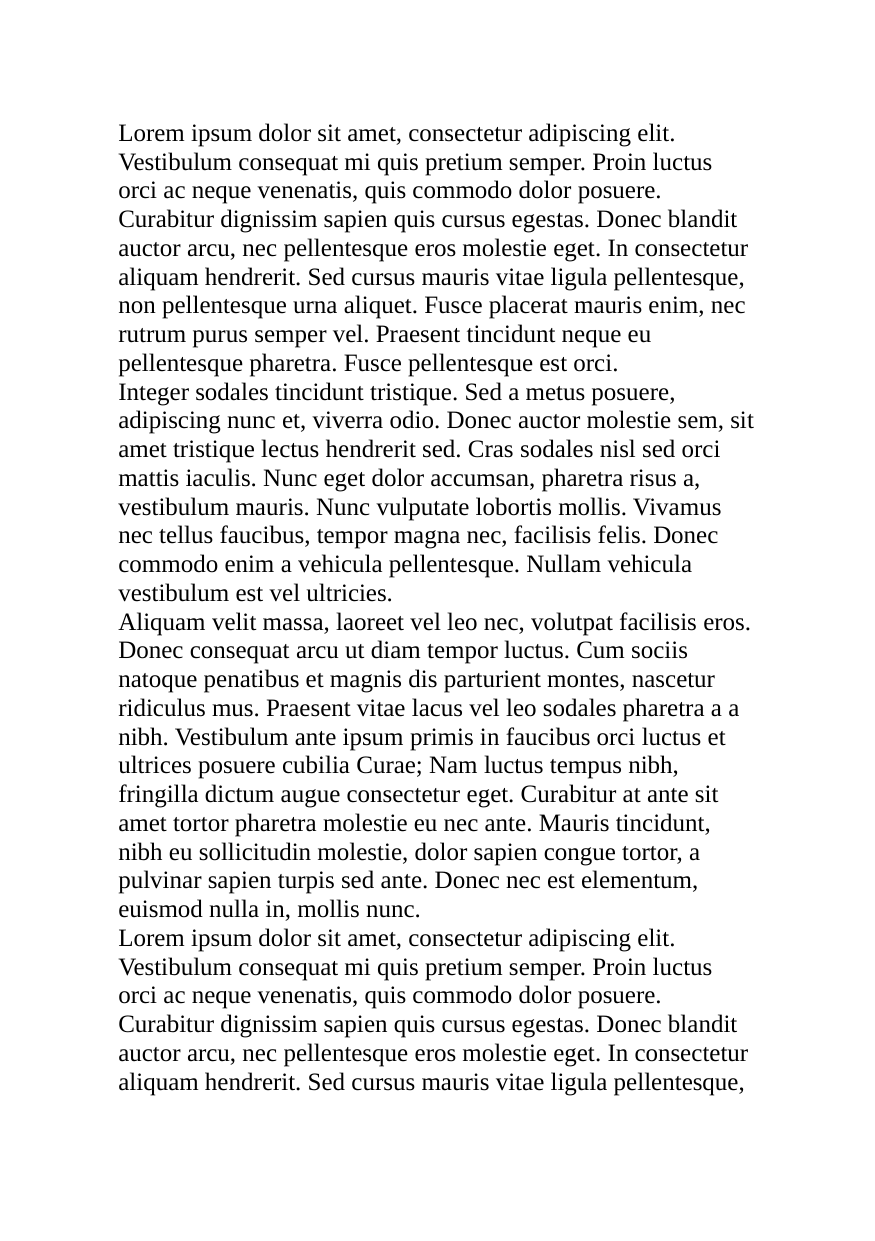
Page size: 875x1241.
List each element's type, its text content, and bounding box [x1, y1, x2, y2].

text Integer sodales tincidunt tristique. Sed a metus posuere, adipiscing nunc et, viverra odio. Donec auctor molestie sem, sit amet tristique lectus hendrerit sed. Cras sodales nisl sed orci mattis iaculis. Nunc eget dolor accumsan, pharetra risus a, vestibulum mauris. Nunc vulputate lobortis mollis. Vivamus nec tellus faucibus, tempor magna nec, facilisis felis. Donec commodo enim a vehicula pellentesque. Nullam vehicula vestibulum est vel ultricies. [118, 377, 756, 607]
text Lorem ipsum dolor sit amet, consectetur adipiscing elit. Vestibulum consequat mi quis pretium semper. Proin luctus orci ac neque venenatis, quis commodo dolor posuere. Curabitur dignissim sapien quis cursus egestas. Donec blandit auctor arcu, nec pellentesque eros molestie eget. In consectetur aliquam hendrerit. Sed cursus mauris vitae ligula pellentesque, [118, 923, 756, 1096]
text Aliquam velit massa, laoreet vel leo nec, volutpat facilisis eros. Donec consequat arcu ut diam tempor luctus. Cum sociis natoque penatibus et magnis dis parturient montes, nascetur ridiculus mus. Praesent vitae lacus vel leo sodales pharetra a a nibh. Vestibulum ante ipsum primis in faucibus orci luctus et ultrices posuere cubilia Curae; Nam luctus tempus nibh, fringilla dictum augue consectetur eget. Curabitur at ante sit amet tortor pharetra molestie eu nec ante. Mauris tincidunt, nibh eu sollicitudin molestie, dolor sapien congue tortor, a pulvinar sapien turpis sed ante. Donec nec est elementum, euismod nulla in, mollis nunc. [118, 607, 756, 923]
text Lorem ipsum dolor sit amet, consectetur adipiscing elit. Vestibulum consequat mi quis pretium semper. Proin luctus orci ac neque venenatis, quis commodo dolor posuere. Curabitur dignissim sapien quis cursus egestas. Donec blandit auctor arcu, nec pellentesque eros molestie eget. In consectetur aliquam hendrerit. Sed cursus mauris vitae ligula pellentesque, non pellentesque urna aliquet. Fusce placerat mauris enim, nec rutrum purus semper vel. Praesent tincidunt neque eu pellentesque pharetra. Fusce pellentesque est orci. [118, 118, 756, 377]
